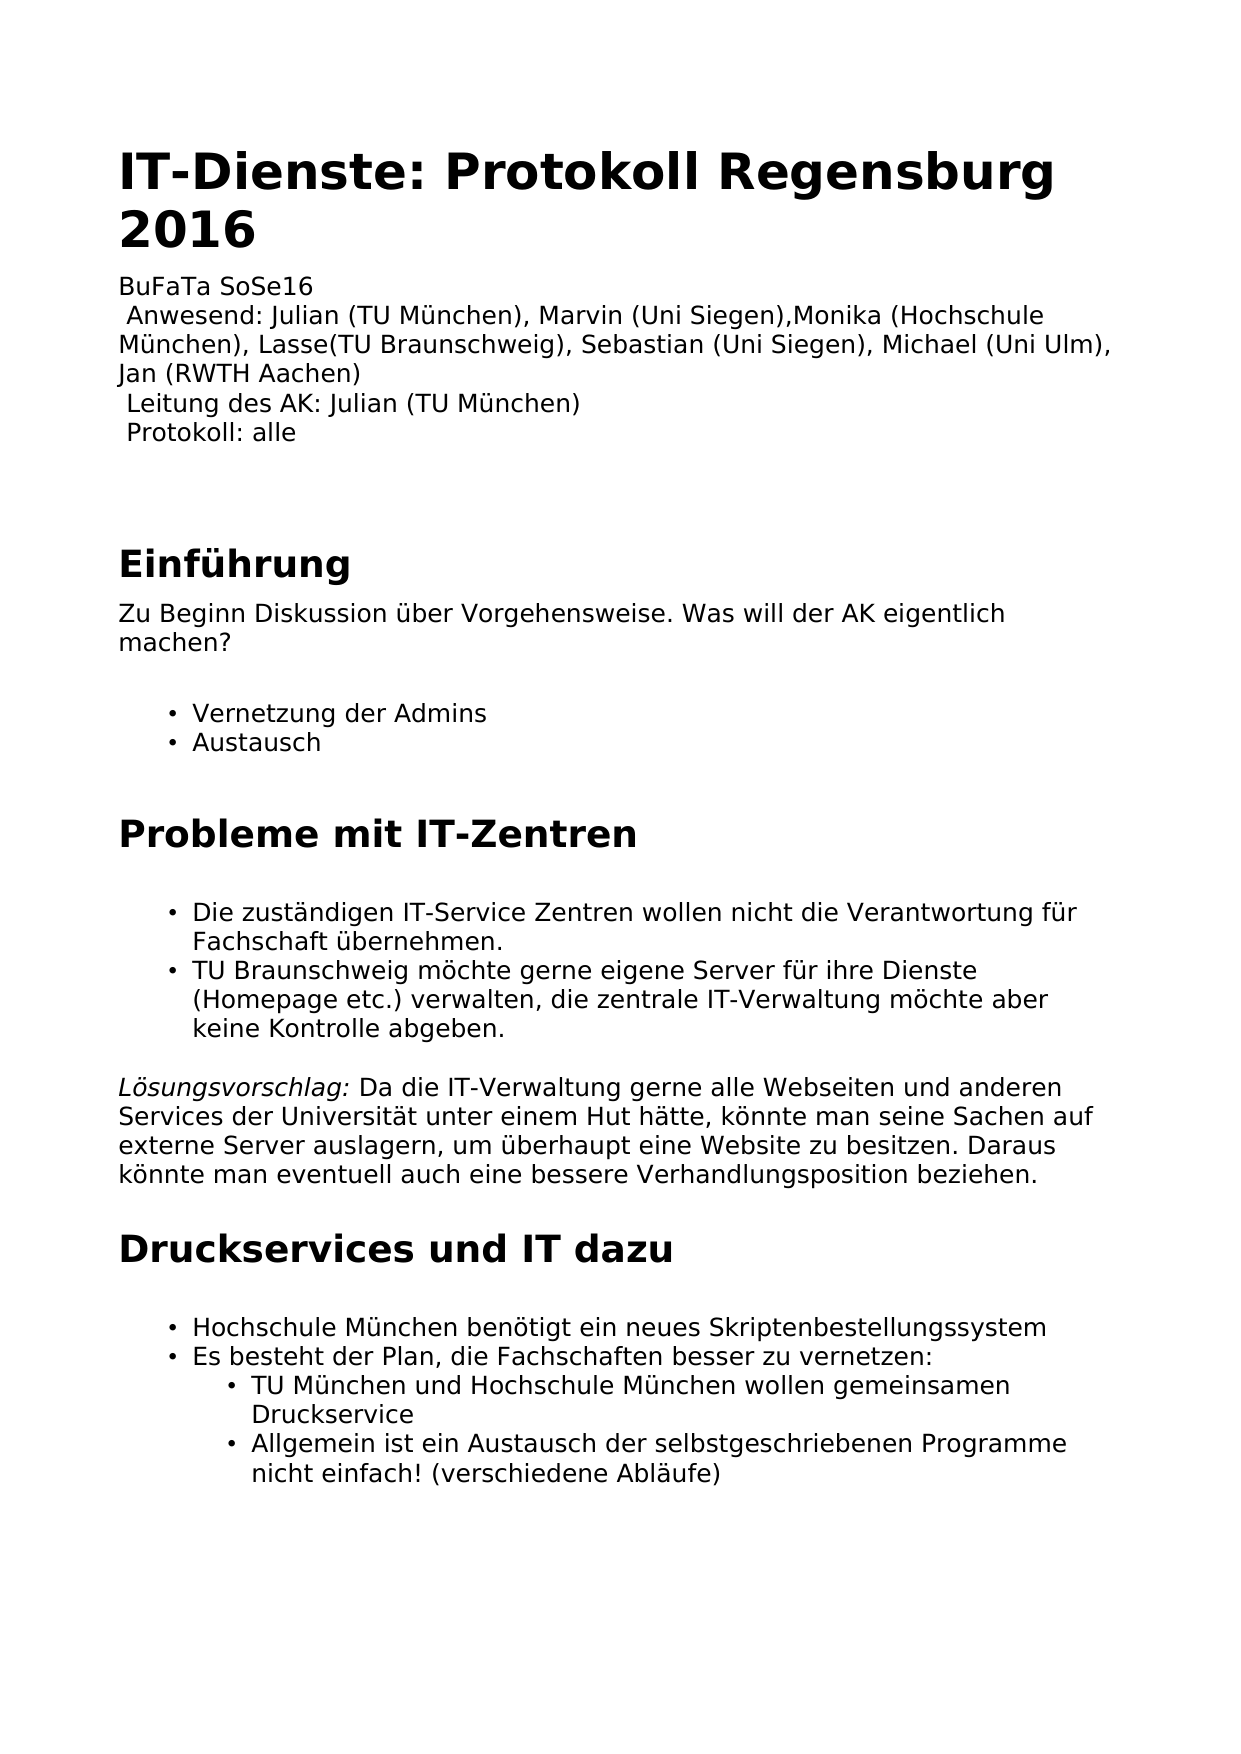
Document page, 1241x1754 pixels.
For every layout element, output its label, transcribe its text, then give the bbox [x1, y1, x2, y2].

subtitle Einführung [118, 543, 1122, 587]
subtitle Druckservices und IT dazu [118, 1227, 1122, 1271]
subtitle Probleme mit IT-Zentren [118, 812, 1122, 856]
subtitle IT-Dienste: Protokoll Regensburg 2016 [118, 143, 1122, 259]
list Allgemein ist ein Austausch der selbstgeschriebenen Programme nicht einfach! (verschiedene Abläufe) [236, 1429, 1122, 1488]
list Austausch [177, 728, 1122, 758]
list TU München und Hochschule München wollen gemeinsamen Druckservice [236, 1371, 1122, 1429]
list Hochschule München benötigt ein neues Skriptenbestellungssystem [177, 1313, 1122, 1342]
list Es besteht der Plan, die Fachschaften besser zu vernetzen: [177, 1342, 1122, 1371]
text BuFaTa SoSe16 Anwesend: Julian (TU München), Marvin (Uni Siegen),Monika (Hochschule München), Lasse(TU Braunschweig), Sebastian (Uni Siegen), Michael (Uni Ulm), Jan (RWTH Aachen) Leitung des AK: Julian (TU München) Protokoll: alle [118, 272, 1122, 505]
list TU Braunschweig möchte gerne eigene Server für ihre Dienste (Homepage etc.) verwalten, die zentrale IT-Verwaltung möchte aber keine Kontrolle abgeben. [177, 956, 1122, 1044]
text Lösungsvorschlag: Da die IT-Verwaltung gerne alle Webseiten und anderen Services der Universität unter einem Hut hätte, könnte man seine Sachen auf externe Server auslagern, um überhaupt eine Website zu besitzen. Daraus könnte man eventuell auch eine bessere Verhandlungsposition beziehen. [118, 1073, 1122, 1190]
list Die zuständigen IT-Service Zentren wollen nicht die Verantwortung für Fachschaft übernehmen. [177, 898, 1122, 956]
list Vernetzung der Admins [177, 699, 1122, 728]
text Zu Beginn Diskussion über Vorgehensweise. Was will der AK eigentlich machen? [118, 599, 1122, 657]
